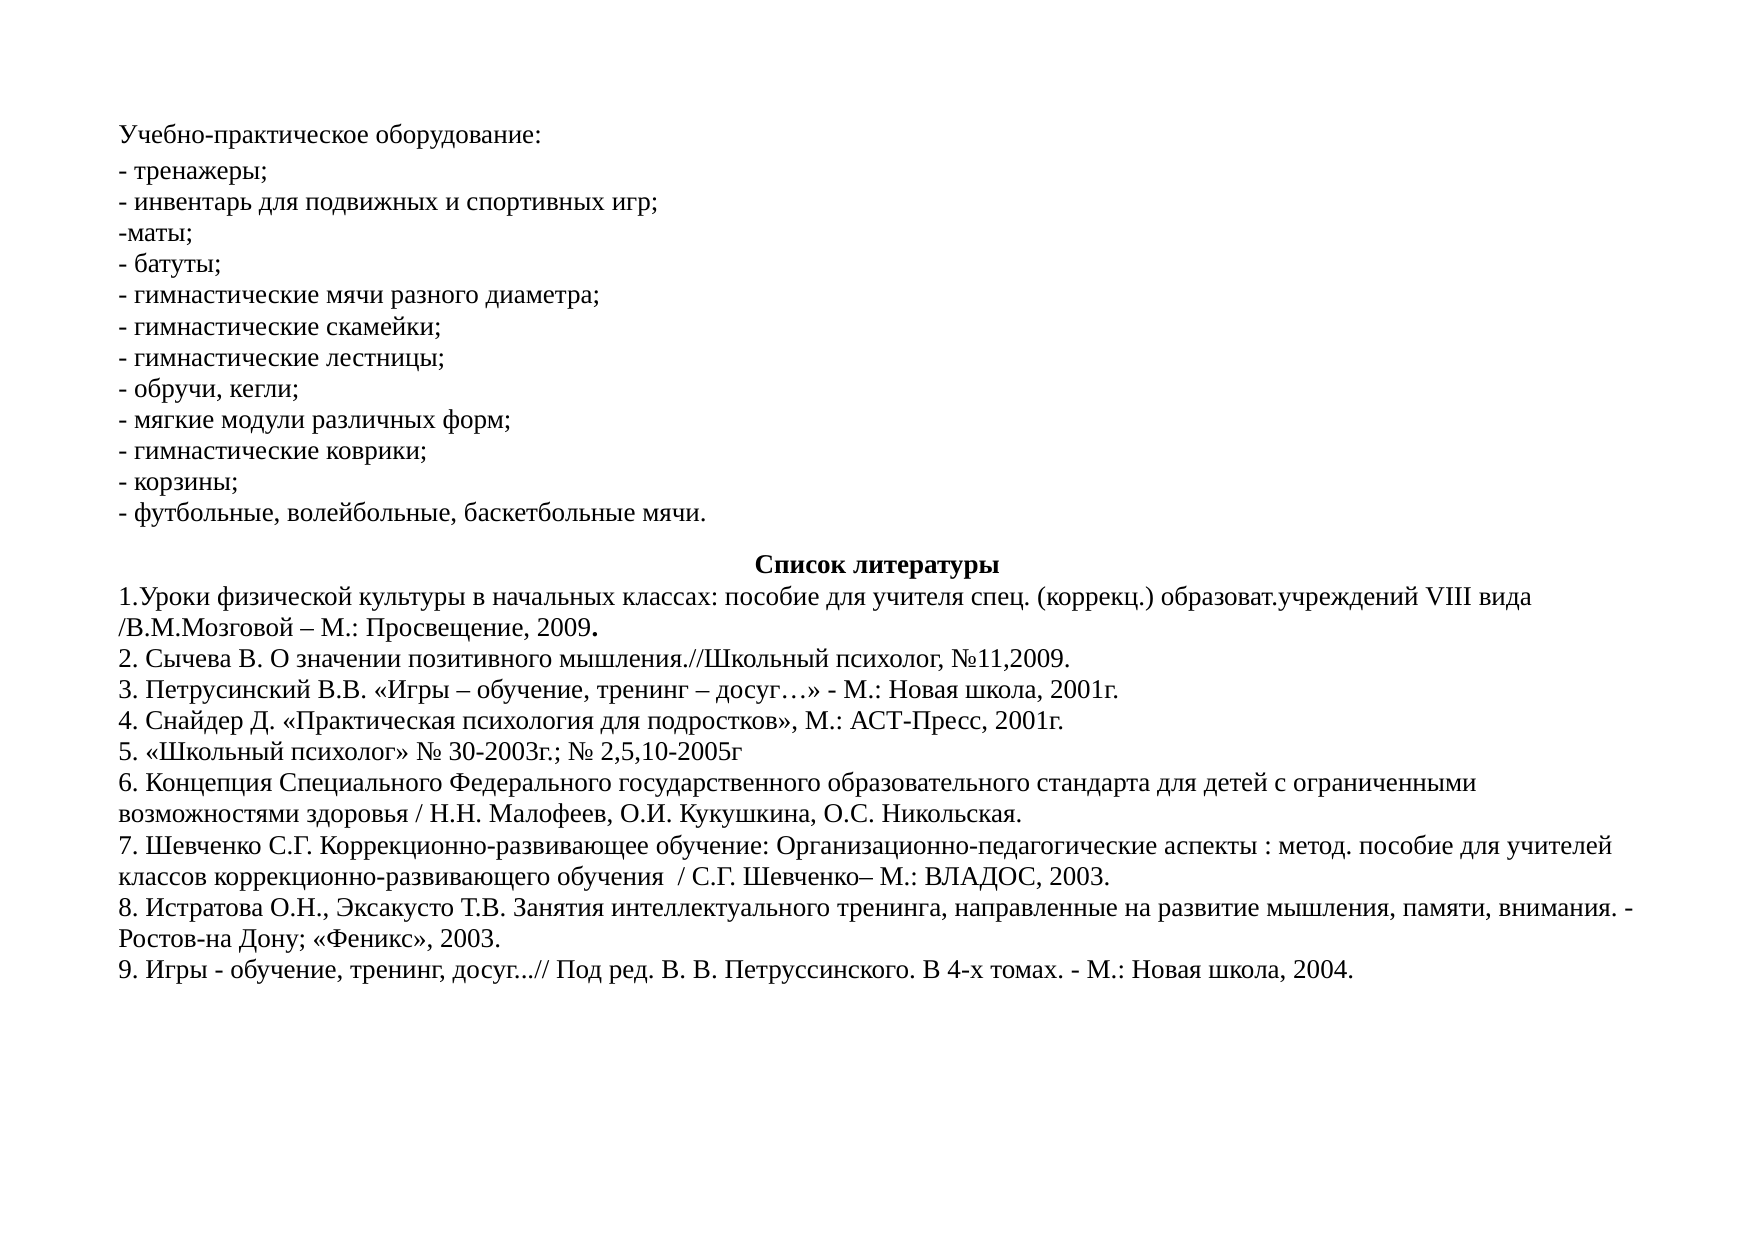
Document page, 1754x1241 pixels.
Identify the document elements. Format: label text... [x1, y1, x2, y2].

text - корзины; [118, 465, 1636, 496]
text Список литературы [118, 548, 1636, 579]
text -маты; [118, 216, 1636, 247]
text - мягкие модули различных форм; [118, 403, 1636, 434]
text - гимнастические мячи разного диаметра; [118, 278, 1636, 309]
text - инвентарь для подвижных и спортивных игр; [118, 185, 1636, 216]
text 1.Уроки физической культуры в начальных классах: пособие для учителя спец. (коррекц.) образоват.учреждений VIII вида /В.М.Мозговой – М.: Просвещение, 2009. [118, 579, 1636, 642]
text - гимнастические лестницы; [118, 341, 1636, 372]
text - батуты; [118, 247, 1636, 278]
text 7. Шевченко С.Г. Коррекционно-развивающее обучение: Организационно-педагогические аспекты : метод. пособие для учителей классов коррекционно-развивающего обучения / С.Г. Шевченко– М.: ВЛАДОС, 2003. 8. Истратова О.Н., Эксакусто Т.В. Занятия интеллектуального тренинга, направленные на развитие мышления, памяти, внимания. - Ростов-на Дону; «Феникс», 2003. [118, 829, 1636, 953]
text - футбольные, волейбольные, баскетбольные мячи. [118, 496, 1636, 528]
text 4. Снайдер Д. «Практическая психология для подростков», М.: АСТ-Пресс, 2001г. [118, 704, 1636, 735]
text 6. Концепция Специального Федерального государственного образовательного стандарта для детей с ограниченными возможностями здоровья / Н.Н. Малофеев, О.И. Кукушкина, О.С. Никольская. [118, 766, 1636, 829]
text 5. «Школьный психолог» № 30-2003г.; № 2,5,10-2005г [118, 735, 1636, 766]
text 3. Петрусинский В.В. «Игры – обучение, тренинг – досуг…» - М.: Новая школа, 2001г. [118, 673, 1636, 704]
text - гимнастические скамейки; [118, 309, 1636, 341]
text - гимнастические коврики; [118, 434, 1636, 465]
text 2. Сычева В. О значении позитивного мышления.//Школьный психолог, №11,2009. [118, 642, 1636, 673]
text - тренажеры; [118, 154, 1636, 185]
text 9. Игры - обучение, тренинг, досуг...// Под ред. В. В. Петруссинского. В 4-х томах. - М.: Новая школа, 2004. [118, 953, 1636, 984]
text - обручи, кегли; [118, 372, 1636, 403]
text Учебно-практическое оборудование: [118, 118, 1636, 149]
